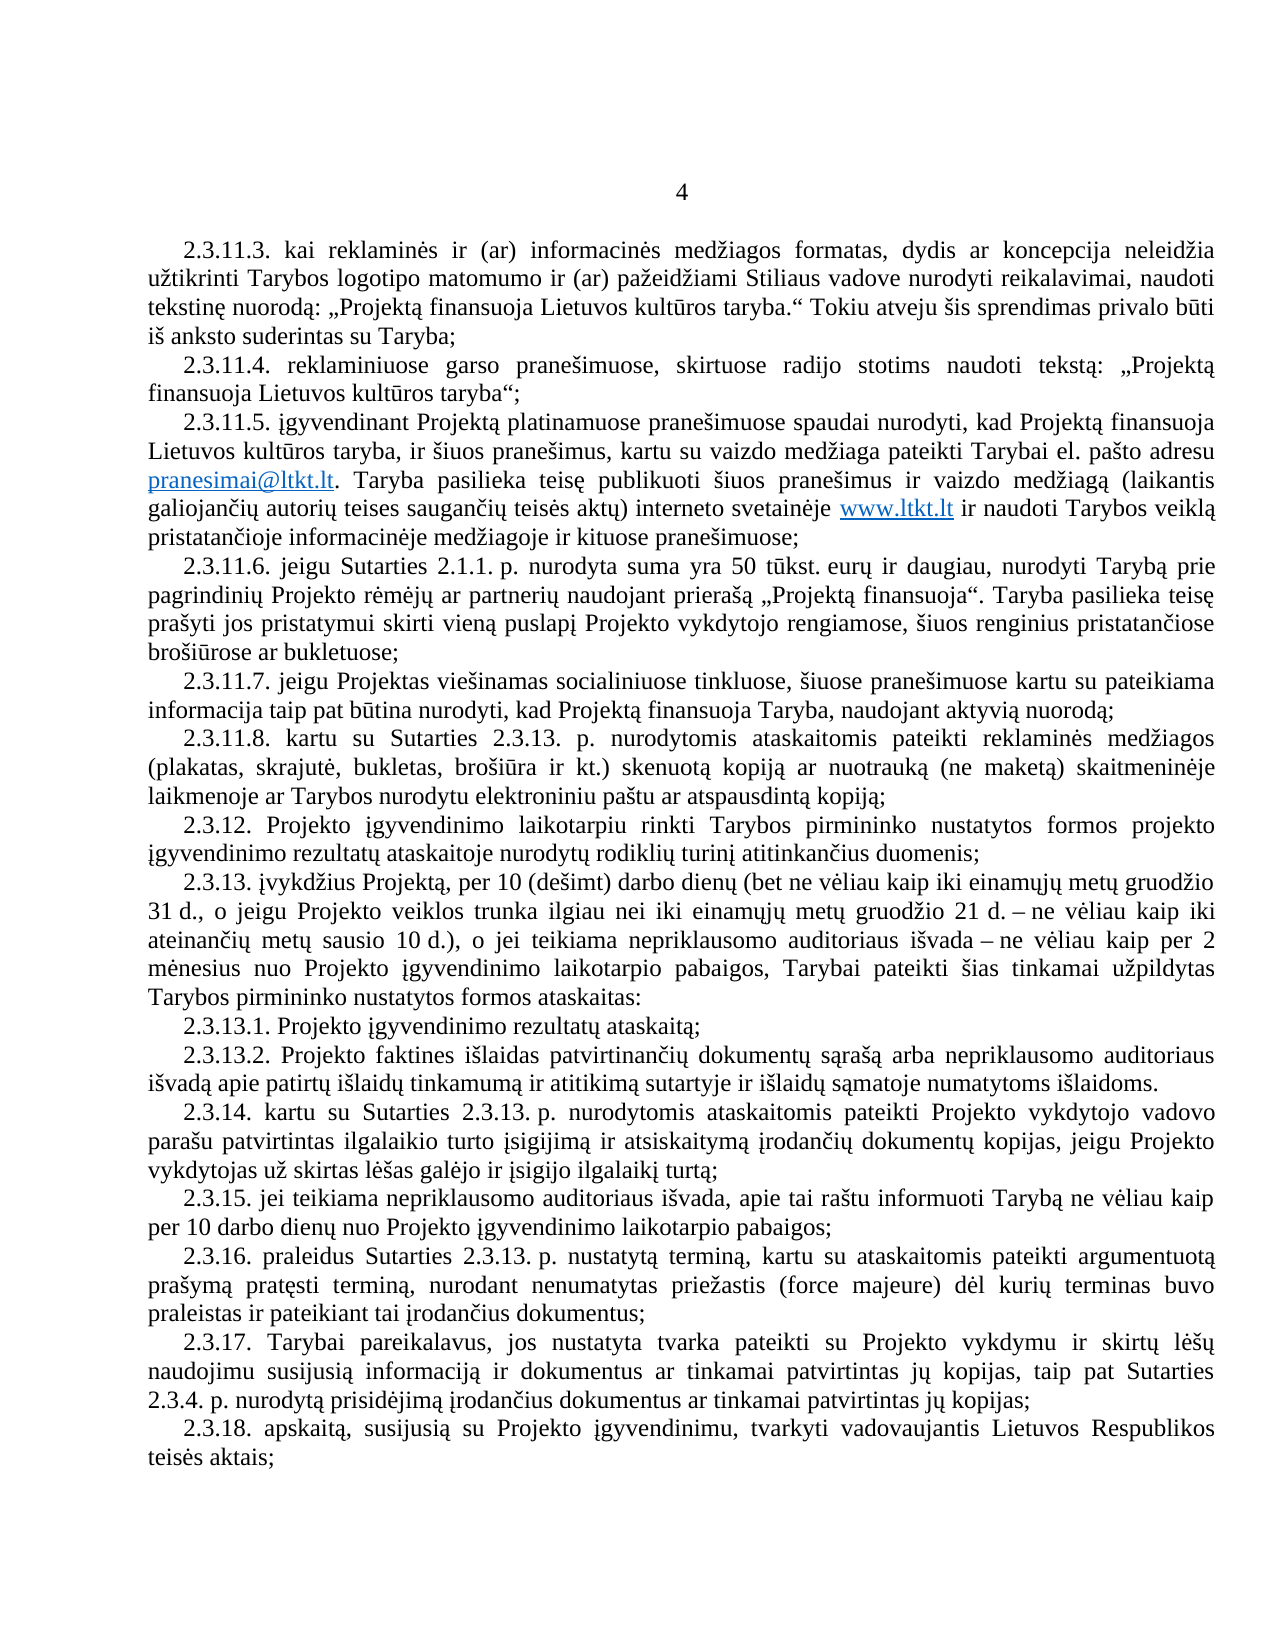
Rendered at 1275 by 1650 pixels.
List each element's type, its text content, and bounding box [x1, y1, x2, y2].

text 2.3.11.4. reklaminiuose garso pranešimuose, skirtuose radijo stotims naudoti tekstą: „Projektą finansuoja Lietuvos kultūros taryba“; [148, 350, 1216, 407]
text 2.3.13. įvykdžius Projektą, per 10 (dešimt) darbo dienų (bet ne vėliau kaip iki einamųjų metų gruodžio 31 d., o jeigu Projekto veiklos trunka ilgiau nei iki einamųjų metų gruodžio 21 d. – ne vėliau kaip iki ateinančių metų sausio 10 d.), o jei teikiama nepriklausomo auditoriaus išvada – ne vėliau kaip per 2 mėnesius nuo Projekto įgyvendinimo laikotarpio pabaigos, Tarybai pateikti šias tinkamai užpildytas Tarybos pirmininko nustatytos formos ataskaitas: [148, 867, 1216, 1011]
text 2.3.14. kartu su Sutarties 2.3.13. p. nurodytomis ataskaitomis pateikti Projekto vykdytojo vadovo parašu patvirtintas ilgalaikio turto įsigijimą ir atsiskaitymą įrodančių dokumentų kopijas, jeigu Projekto vykdytojas už skirtas lėšas galėjo ir įsigijo ilgalaikį turtą; [148, 1097, 1216, 1183]
text 2.3.11.7. jeigu Projektas viešinamas socialiniuose tinkluose, šiuose pranešimuose kartu su pateikiama informacija taip pat būtina nurodyti, kad Projektą finansuoja Taryba, naudojant aktyvią nuorodą; [148, 666, 1216, 723]
text 2.3.11.3. kai reklaminės ir (ar) informacinės medžiagos formatas, dydis ar koncepcija neleidžia užtikrinti Tarybos logotipo matomumo ir (ar) pažeidžiami Stiliaus vadove nurodyti reikalavimai, naudoti tekstinę nuorodą: „Projektą finansuoja Lietuvos kultūros taryba.“ Tokiu atveju šis sprendimas privalo būti iš anksto suderintas su Taryba; [148, 235, 1216, 350]
text 2.3.13.1. Projekto įgyvendinimo rezultatų ataskaitą; [148, 1011, 1216, 1040]
text 2.3.16. praleidus Sutarties 2.3.13. p. nustatytą terminą, kartu su ataskaitomis pateikti argumentuotą prašymą pratęsti terminą, nurodant nenumatytas priežastis (force majeure) dėl kurių terminas buvo praleistas ir pateikiant tai įrodančius dokumentus; [148, 1241, 1216, 1327]
text 2.3.12. Projekto įgyvendinimo laikotarpiu rinkti Tarybos pirmininko nustatytos formos projekto įgyvendinimo rezultatų ataskaitoje nurodytų rodiklių turinį atitinkančius duomenis; [148, 810, 1216, 867]
text 2.3.11.8. kartu su Sutarties 2.3.13. p. nurodytomis ataskaitomis pateikti reklaminės medžiagos (plakatas, skrajutė, bukletas, brošiūra ir kt.) skenuotą kopiją ar nuotrauką (ne maketą) skaitmeninėje laikmenoje ar Tarybos nurodytu elektroniniu paštu ar atspausdintą kopiją; [148, 723, 1216, 810]
text 2.3.11.5. įgyvendinant Projektą platinamuose pranešimuose spaudai nurodyti, kad Projektą finansuoja Lietuvos kultūros taryba, ir šiuos pranešimus, kartu su vaizdo medžiaga pateikti Tarybai el. pašto adresu pranesimai@ltkt.lt. Taryba pasilieka teisę publikuoti šiuos pranešimus ir vaizdo medžiagą (laikantis galiojančių autorių teises saugančių teisės aktų) interneto svetainėje www.ltkt.lt ir naudoti Tarybos veiklą pristatančioje informacinėje medžiagoje ir kituose pranešimuose; [148, 407, 1216, 551]
text 2.3.15. jei teikiama nepriklausomo auditoriaus išvada, apie tai raštu informuoti Tarybą ne vėliau kaip per 10 darbo dienų nuo Projekto įgyvendinimo laikotarpio pabaigos; [148, 1183, 1216, 1241]
text 2.3.13.2. Projekto faktines išlaidas patvirtinančių dokumentų sąrašą arba nepriklausomo auditoriaus išvadą apie patirtų išlaidų tinkamumą ir atitikimą sutartyje ir išlaidų sąmatoje numatytoms išlaidoms. [148, 1040, 1216, 1097]
text 2.3.17. Tarybai pareikalavus, jos nustatyta tvarka pateikti su Projekto vykdymu ir skirtų lėšų naudojimu susijusią informaciją ir dokumentus ar tinkamai patvirtintas jų kopijas, taip pat Sutarties 2.3.4. p. nurodytą prisidėjimą įrodančius dokumentus ar tinkamai patvirtintas jų kopijas; [148, 1327, 1216, 1413]
text 2.3.11.6. jeigu Sutarties 2.1.1. p. nurodyta suma yra 50 tūkst. eurų ir daugiau, nurodyti Tarybą prie pagrindinių Projekto rėmėjų ar partnerių naudojant prierašą „Projektą finansuoja“. Taryba pasilieka teisę prašyti jos pristatymui skirti vieną puslapį Projekto vykdytojo rengiamose, šiuos renginius pristatančiose brošiūrose ar bukletuose; [148, 551, 1216, 666]
text 2.3.18. apskaitą, susijusią su Projekto įgyvendinimu, tvarkyti vadovaujantis Lietuvos Respublikos teisės aktais; [148, 1413, 1216, 1471]
